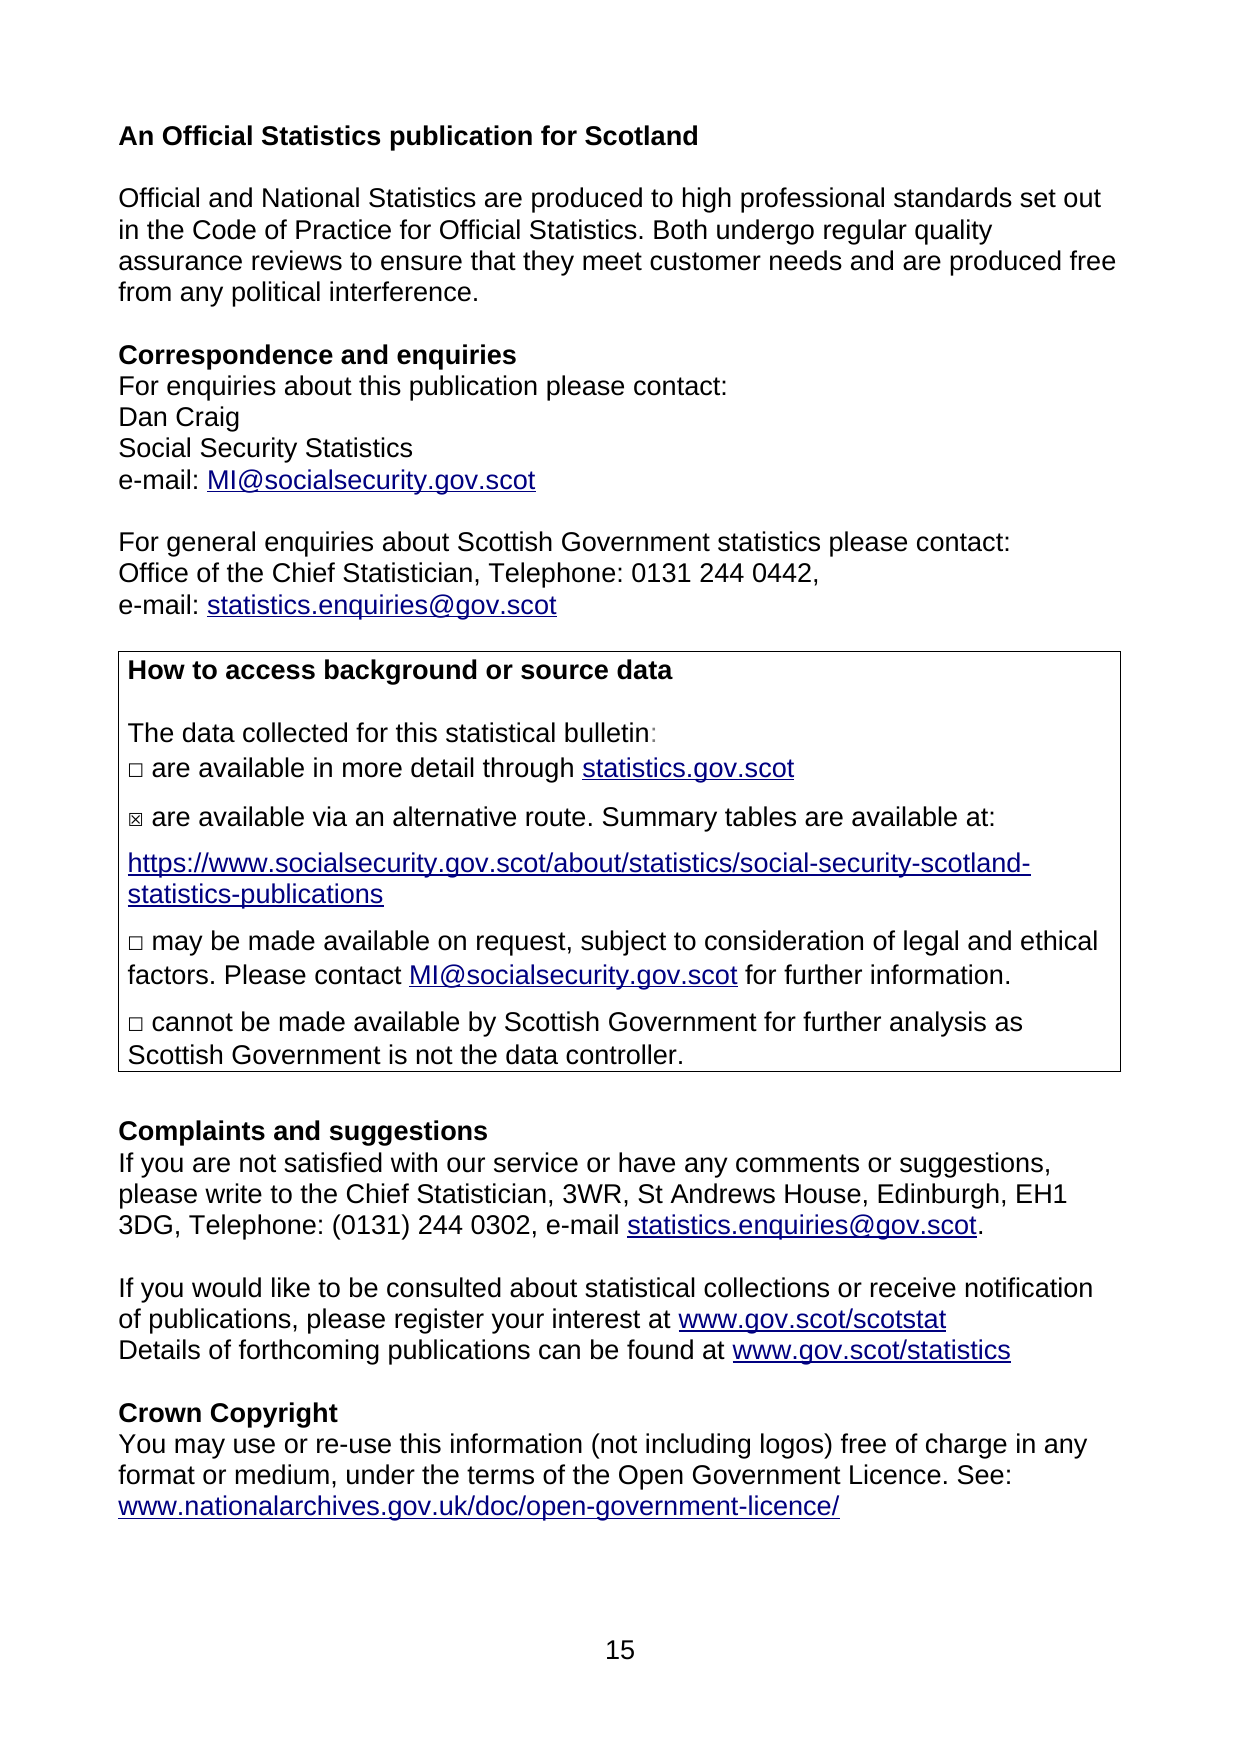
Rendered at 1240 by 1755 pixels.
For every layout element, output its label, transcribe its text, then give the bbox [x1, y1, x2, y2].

text If you are not satisfied with our service or have any comments or suggestions, please write to the Chief Statistician, 3WR, St Andrews House, Edinburgh, EH1 3DG, Telephone: (0131) 244 0302, e-mail statistics.enquiries@gov.scot. [118, 1147, 1121, 1240]
text Office of the Chief Statistician, Telephone: 0131 244 0442, [118, 557, 1121, 589]
text ☐ cannot be made available by Scottish Government for further analysis as Scottish Government is not the data controller. [119, 999, 1120, 1071]
text For general enquiries about Scottish Government statistics please contact: [118, 526, 1121, 557]
text How to access background or source data [119, 652, 1120, 686]
text For enquiries about this publication please contact: [118, 370, 1121, 401]
text ☐ may be made available on request, subject to consideration of legal and ethical factors. Please contact MI@socialsecurity.gov.scot for further information. [119, 919, 1120, 990]
text If you would like to be consulted about statistical collections or receive notification of publications, please register your interest at www.gov.scot/scotstat [118, 1272, 1121, 1334]
text e-mail: MI@socialsecurity.gov.scot [118, 464, 1121, 495]
text ☒ are available via an alternative route. Summary tables are available at: [119, 794, 1120, 834]
text An Official Statistics publication for Scotland [118, 120, 1121, 151]
text Crown Copyright [118, 1397, 1121, 1428]
text Official and National Statistics are produced to high professional standards set out in the Code of Practice for Official Statistics. Both undergo regular quality assurance reviews to ensure that they meet customer needs and are produced free from any political interference. [118, 182, 1121, 307]
text Details of forthcoming publications can be found at www.gov.scot/statistics [118, 1334, 1121, 1365]
text Social Security Statistics [118, 432, 1121, 464]
text e-mail: statistics.enquiries@gov.scot [118, 589, 1121, 620]
text Complaints and suggestions [118, 1115, 1121, 1147]
text You may use or re-use this information (not including logos) free of charge in any format or medium, under the terms of the Open Government Licence. See: www.nationalarchives.gov.uk/doc/open-government-licence/ [118, 1428, 1121, 1522]
text https://www.socialsecurity.gov.scot/about/statistics/social-security-scotland-statistics-publications [119, 844, 1120, 909]
text Correspondence and enquiries [118, 339, 1121, 370]
text The data collected for this statistical bulletin: [119, 714, 1120, 745]
text Dan Craig [118, 401, 1121, 432]
text ☐ are available in more detail through statistics.gov.scot [119, 745, 1120, 785]
